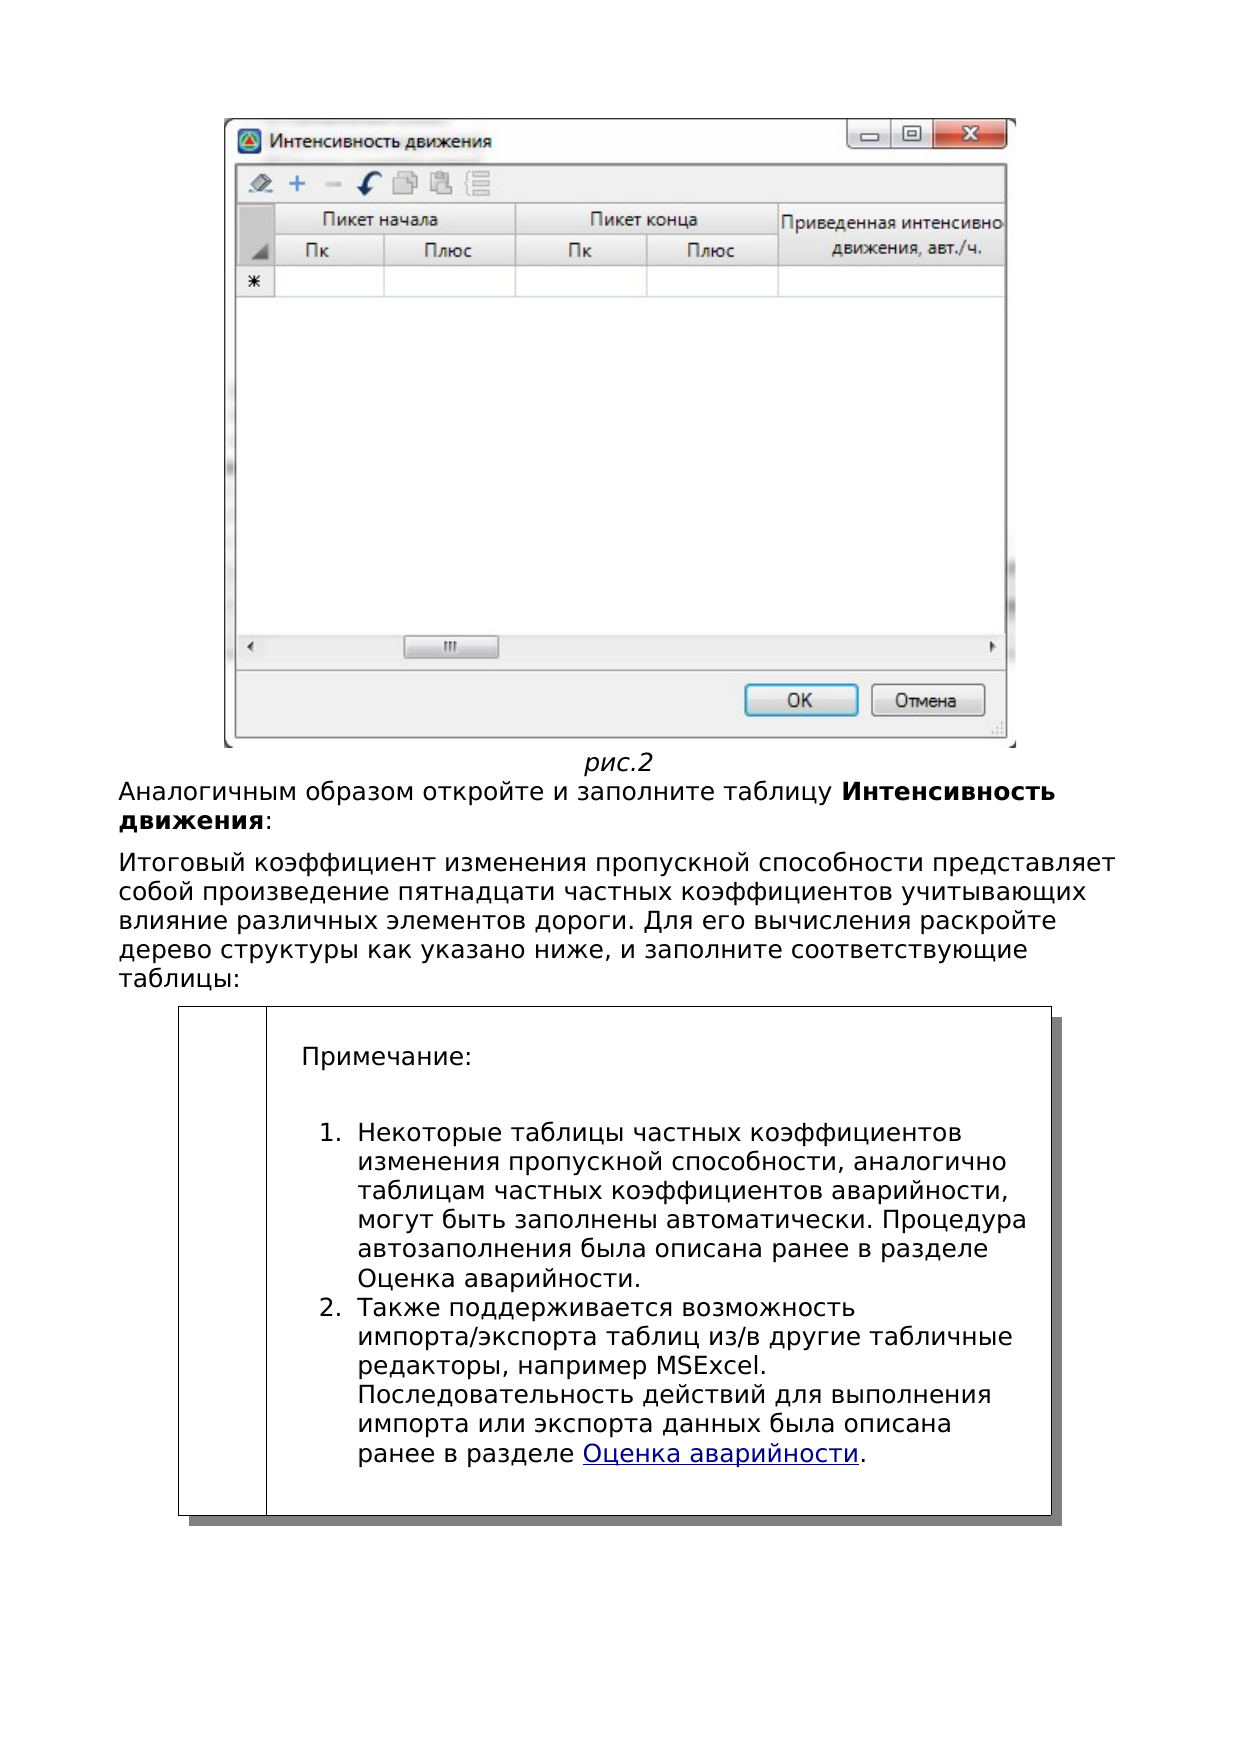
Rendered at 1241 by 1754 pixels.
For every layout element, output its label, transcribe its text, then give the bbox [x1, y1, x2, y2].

text Итоговый коэффициент изменения пропускной способности представляет собой произведение пятнадцати частных коэффициентов учитывающих влияние различных элементов дороги. Для его вычисления раскройте дерево структуры как указано ниже, и заполните соответствующие таблицы: [118, 848, 1122, 994]
table_header Примечание: Некоторые таблицы частных коэффициентов изменения пропускной способности, аналогично таблицам частных коэффициентов аварийности, могут быть заполнены автоматически. Процедура автозаполнения была описана ранее в разделе Оценка аварийности. Также поддерживается возможность импорта/экспорта таблиц из/в другие табличные редакторы, например MSExcel. Последовательность действий для выполнения импорта или экспорта данных была описана ранее в разделе Оценка аварийности. [267, 1007, 1051, 1515]
picture [224, 118, 1017, 748]
text Аналогичным образом откройте и заполните таблицу Интенсивность движения: [118, 118, 1122, 835]
text рис.2 [224, 748, 1016, 777]
table_header [179, 1007, 266, 1515]
